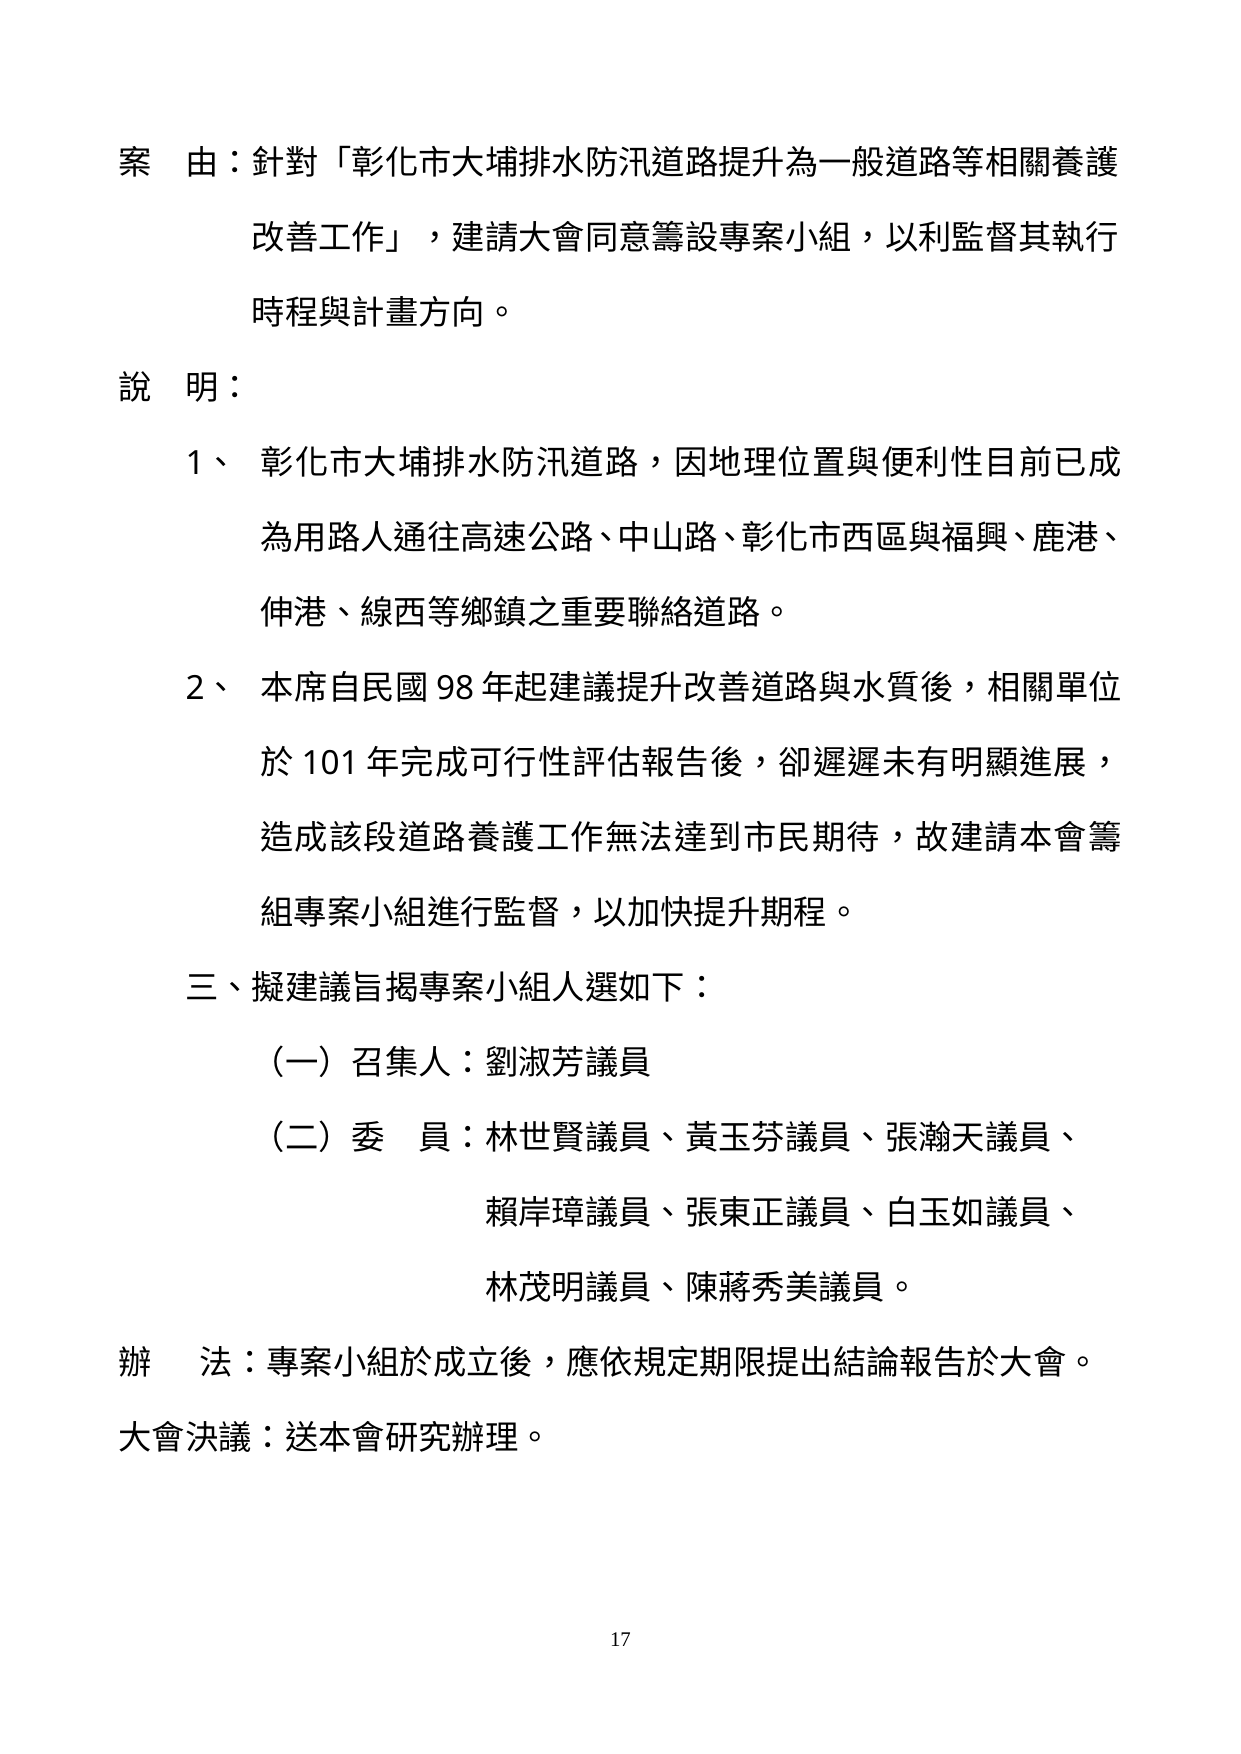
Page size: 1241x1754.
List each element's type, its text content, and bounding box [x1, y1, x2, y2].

text 林茂明議員、陳蔣秀美議員。 [118, 1248, 1122, 1323]
text 案 由：針對「彰化市大埔排水防汛道路提升為一般道路等相關養護改善工作」，建請大會同意籌設專案小組，以利監督其執行時程與計畫方向。 [118, 123, 1122, 348]
text 說 明： [118, 348, 1122, 423]
text 三、擬建議旨揭專案小組人選如下： [118, 948, 1122, 1023]
text （二）委 員：林世賢議員、黃玉芬議員、張瀚天議員、 [118, 1098, 1122, 1173]
text 大會決議：送本會研究辦理。 [118, 1398, 1122, 1473]
text 辦 法：專案小組於成立後，應依規定期限提出結論報告於大會。 [118, 1323, 1122, 1398]
text （一）召集人：劉淑芳議員 [118, 1023, 1122, 1098]
list 本席自民國98年起建議提升改善道路與水質後，相關單位於101年完成可行性評估報告後，卻遲遲未有明顯進展，造成該段道路養護工作無法達到市民期待，故建請本會籌組專案小組進行監督，以加快提升期程。 [185, 648, 1122, 948]
list 彰化市大埔排水防汛道路，因地理位置與便利性目前已成為用路人通往高速公路、中山路、彰化市西區與福興、鹿港、伸港、線西等鄉鎮之重要聯絡道路。 [185, 423, 1122, 648]
text 賴岸璋議員、張東正議員、白玉如議員、 [118, 1173, 1122, 1248]
